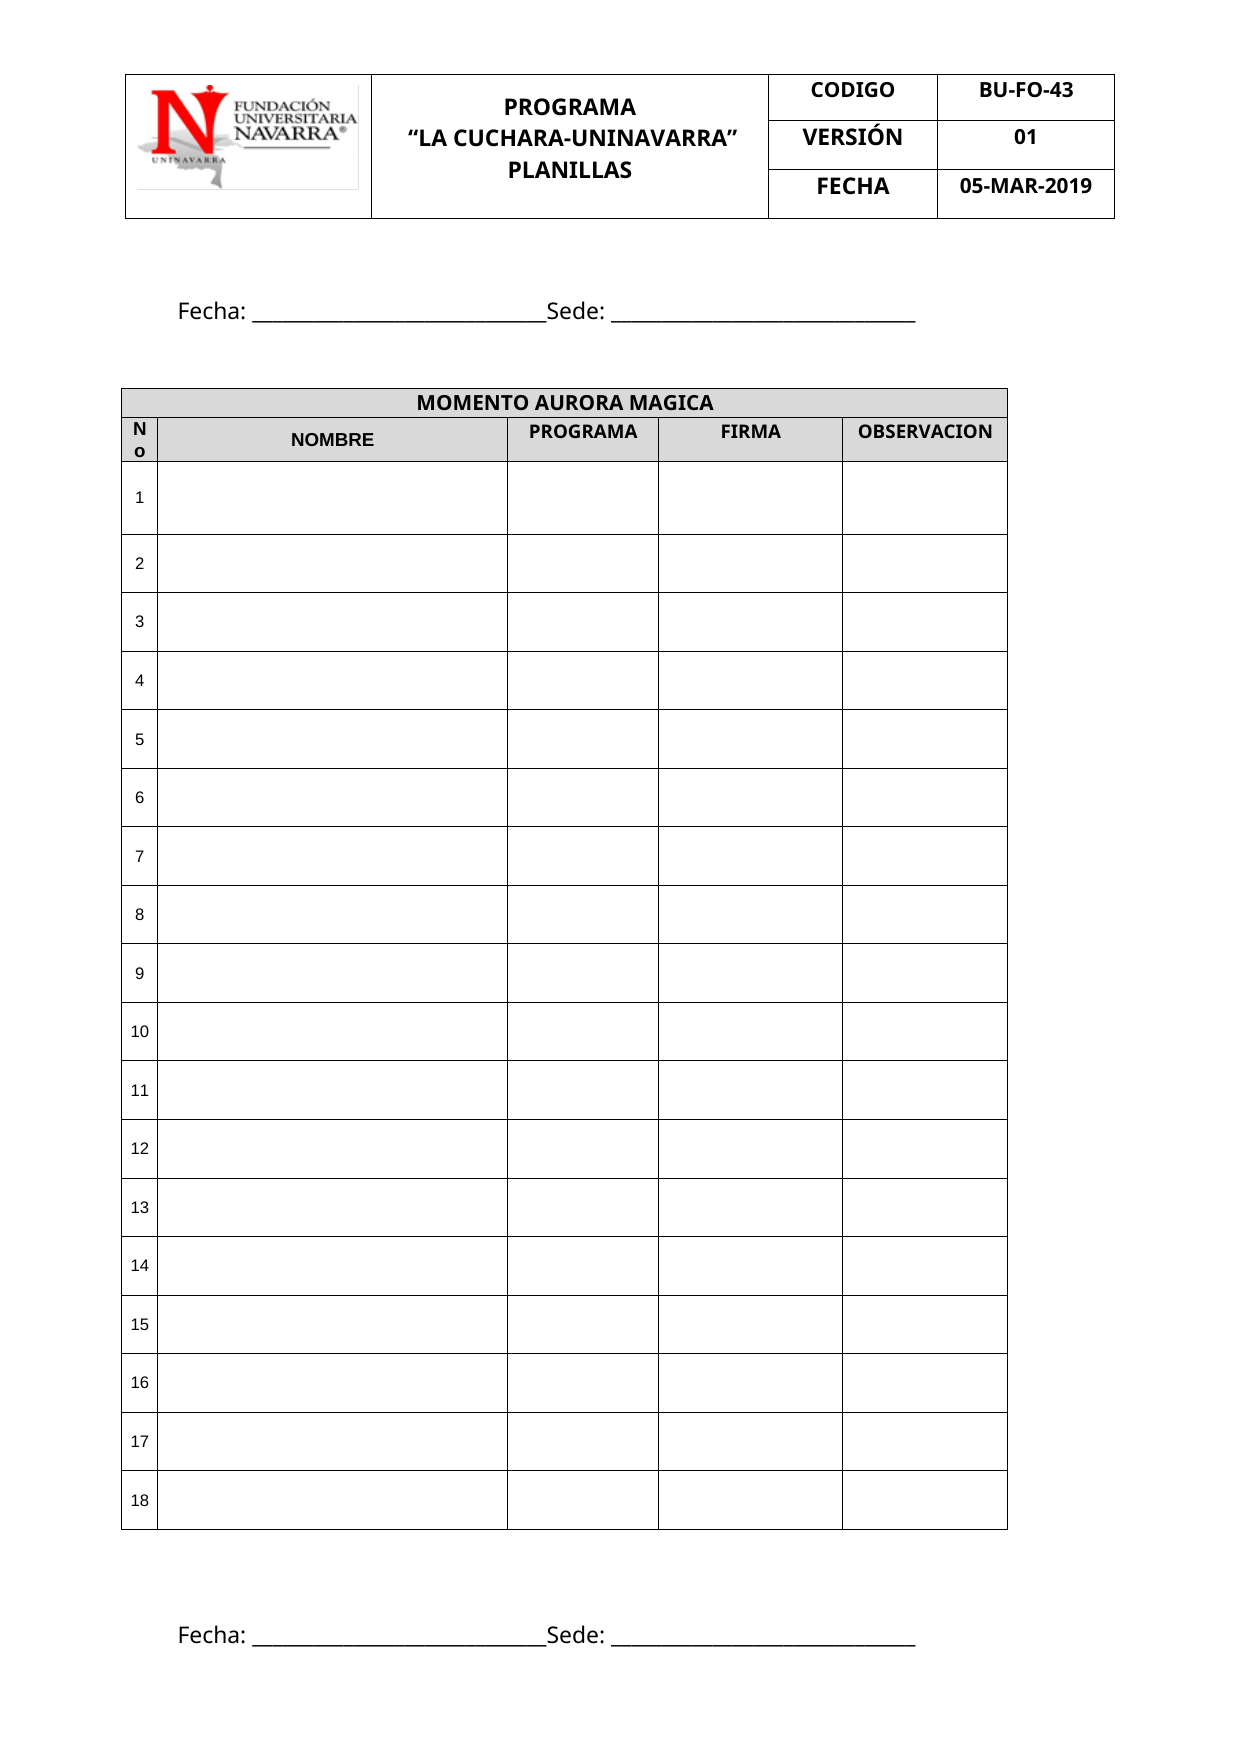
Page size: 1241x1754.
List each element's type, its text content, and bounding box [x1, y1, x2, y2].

table_cell [843, 1003, 1007, 1060]
table_cell [843, 1413, 1007, 1470]
table_cell [843, 1179, 1007, 1236]
table_cell [843, 944, 1007, 1002]
table_cell [158, 593, 507, 651]
table_cell [158, 827, 507, 885]
table_cell FIRMA [659, 418, 842, 461]
table_cell 1 [122, 462, 157, 533]
table_cell [508, 1413, 658, 1470]
table_cell [508, 944, 658, 1002]
table_cell [659, 1179, 842, 1236]
table_cell [659, 1413, 842, 1470]
table_cell [158, 462, 507, 533]
table_cell [508, 827, 658, 885]
table_cell 6 [122, 769, 157, 826]
table_cell [158, 1296, 507, 1353]
table_cell [158, 1413, 507, 1470]
table_cell [659, 593, 842, 651]
table_cell [843, 1471, 1007, 1529]
table_cell [659, 944, 842, 1002]
table_cell [843, 1120, 1007, 1177]
table_cell 2 [122, 535, 157, 592]
table_cell [158, 1237, 507, 1294]
table_cell [508, 886, 658, 943]
table_header MOMENTO AURORA MAGICA [122, 389, 1007, 417]
table_cell [659, 462, 842, 533]
table_cell [508, 1003, 658, 1060]
table_cell OBSERVACION [843, 418, 1007, 461]
table_cell [659, 886, 842, 943]
table_cell [508, 769, 658, 826]
table_cell [659, 1471, 842, 1529]
table_cell 11 [122, 1061, 157, 1119]
table_cell [659, 1296, 842, 1353]
table_cell [843, 535, 1007, 592]
table_cell [843, 827, 1007, 885]
table_cell [659, 1003, 842, 1060]
table_cell 9 [122, 944, 157, 1002]
text Fecha: _____________________________Sede: ______________________________ [177, 295, 1063, 326]
table_cell [843, 1296, 1007, 1353]
table_cell [659, 1354, 842, 1412]
table_cell [659, 827, 842, 885]
table_cell [158, 886, 507, 943]
table_cell 8 [122, 886, 157, 943]
table_cell 12 [122, 1120, 157, 1177]
text Fecha: _____________________________Sede: ______________________________ [177, 1619, 1063, 1650]
table_cell [843, 710, 1007, 768]
table_cell [508, 462, 658, 533]
table_cell [158, 710, 507, 768]
table_cell [843, 652, 1007, 709]
table_cell [158, 1179, 507, 1236]
table_cell [659, 535, 842, 592]
table_cell [508, 652, 658, 709]
table_cell [158, 1471, 507, 1529]
table_cell [508, 1179, 658, 1236]
table_cell [158, 1003, 507, 1060]
table_cell [843, 593, 1007, 651]
table_cell [158, 769, 507, 826]
table_cell [659, 710, 842, 768]
table_cell [508, 1471, 658, 1529]
table_cell [843, 769, 1007, 826]
table_cell [843, 1354, 1007, 1412]
table_cell [659, 1237, 842, 1294]
table_cell [659, 1120, 842, 1177]
table_cell [508, 1296, 658, 1353]
table_cell [158, 944, 507, 1002]
table_cell 17 [122, 1413, 157, 1470]
table_cell 3 [122, 593, 157, 651]
table_cell [843, 1061, 1007, 1119]
table_cell [508, 1354, 658, 1412]
table_cell [508, 1120, 658, 1177]
table_cell PROGRAMA [508, 418, 658, 461]
table_cell 4 [122, 652, 157, 709]
table_cell 15 [122, 1296, 157, 1353]
table_cell [158, 1354, 507, 1412]
table_cell NOMBRE [158, 418, 507, 461]
table_cell [659, 652, 842, 709]
table_cell No [122, 418, 157, 461]
table_cell [843, 886, 1007, 943]
table_cell 13 [122, 1179, 157, 1236]
table_cell 10 [122, 1003, 157, 1060]
table_cell 7 [122, 827, 157, 885]
table_cell 5 [122, 710, 157, 768]
table_cell [508, 1061, 658, 1119]
table_cell [508, 593, 658, 651]
table_cell [508, 1237, 658, 1294]
table_cell [659, 1061, 842, 1119]
table_cell 18 [122, 1471, 157, 1529]
table_cell [843, 462, 1007, 533]
table_cell [158, 1120, 507, 1177]
table_cell [508, 710, 658, 768]
table_cell [158, 1061, 507, 1119]
table_cell 16 [122, 1354, 157, 1412]
table_cell [508, 535, 658, 592]
table_cell [158, 535, 507, 592]
table_cell 14 [122, 1237, 157, 1294]
table_cell [659, 769, 842, 826]
table_cell [158, 652, 507, 709]
table_cell [843, 1237, 1007, 1294]
